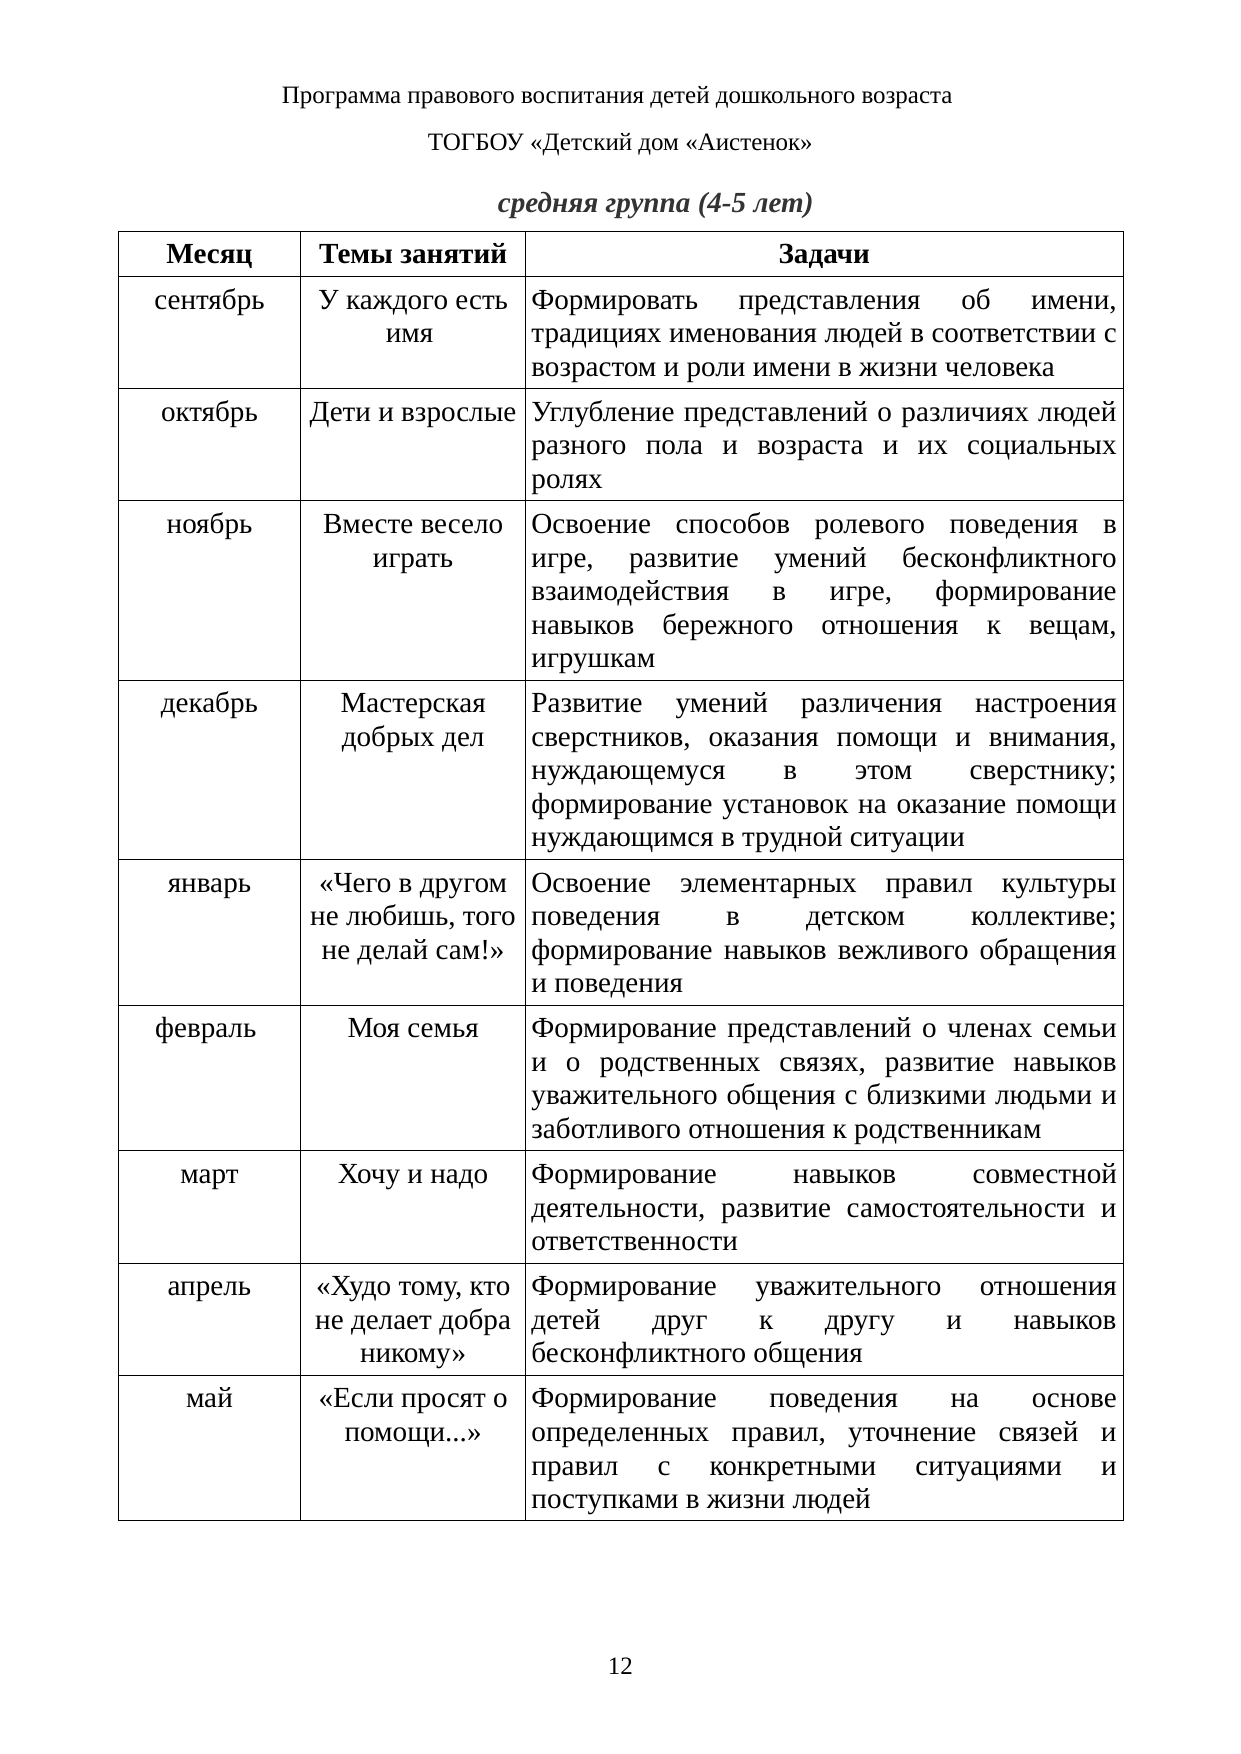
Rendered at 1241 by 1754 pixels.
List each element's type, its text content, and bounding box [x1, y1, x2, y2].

table_cell Вместе весело играть [301, 501, 525, 679]
table_cell Дети и взрослые [301, 389, 525, 500]
table_cell Формировать представления об имени, традициях именования людей в соответствии с возрастом и роли имени в жизни человека [526, 277, 1123, 388]
table_cell «Чего в другом не любишь, того не делай сам!» [301, 860, 525, 1004]
table_cell сентябрь [119, 277, 300, 388]
table_cell «Худо тому, кто не делает добра никому» [301, 1264, 525, 1375]
table_cell октябрь [119, 389, 300, 500]
table_cell Освоение способов ролевого поведения в игре, развитие умений бесконфликтного взаимодействия в игре, формирование навыков бережного отношения к вещам, игрушкам [526, 501, 1123, 679]
table_cell Хочу и надо [301, 1151, 525, 1262]
list средняя группа (4-5 лет) [162, 185, 1122, 218]
table_cell май [119, 1376, 300, 1520]
table_cell Углубление представлений о различиях людей разного пола и возраста и их социальных ролях [526, 389, 1123, 500]
table_cell Формирование поведения на основе определенных правил, уточнение связей и правил с конкретными ситуациями и поступками в жизни людей [526, 1376, 1123, 1520]
table_cell Формирование уважительного отношения детей друг к другу и навыков бесконфликтного общения [526, 1264, 1123, 1375]
table_cell Моя семья [301, 1006, 525, 1150]
table_cell ноябрь [119, 501, 300, 679]
table_cell Освоение элементарных правил культуры поведения в детском коллективе; формирование навыков вежливого обращения и поведения [526, 860, 1123, 1004]
table_cell Развитие умений различения настроения сверстников, оказания помощи и внимания, нуждающемуся в этом сверстнику; формирование установок на оказание помощи нуждающимся в трудной ситуации [526, 681, 1123, 859]
table_header Месяц [119, 232, 300, 276]
table_cell апрель [119, 1264, 300, 1375]
table_header Темы занятий [301, 232, 525, 276]
table_cell У каждого есть имя [301, 277, 525, 388]
table_header Задачи [526, 232, 1123, 276]
table_cell Формирование навыков совместной деятельности, развитие самостоятельности и ответственности [526, 1151, 1123, 1262]
table_cell Формирование представлений о членах семьи и о родственных связях, развитие навыков уважительного общения с близкими людьми и заботливого отношения к родственникам [526, 1006, 1123, 1150]
table_cell декабрь [119, 681, 300, 859]
table_cell февраль [119, 1006, 300, 1150]
table_cell Мастерская добрых дел [301, 681, 525, 859]
table_cell январь [119, 860, 300, 1004]
table_cell март [119, 1151, 300, 1262]
table_cell «Если просят о помощи...» [301, 1376, 525, 1520]
